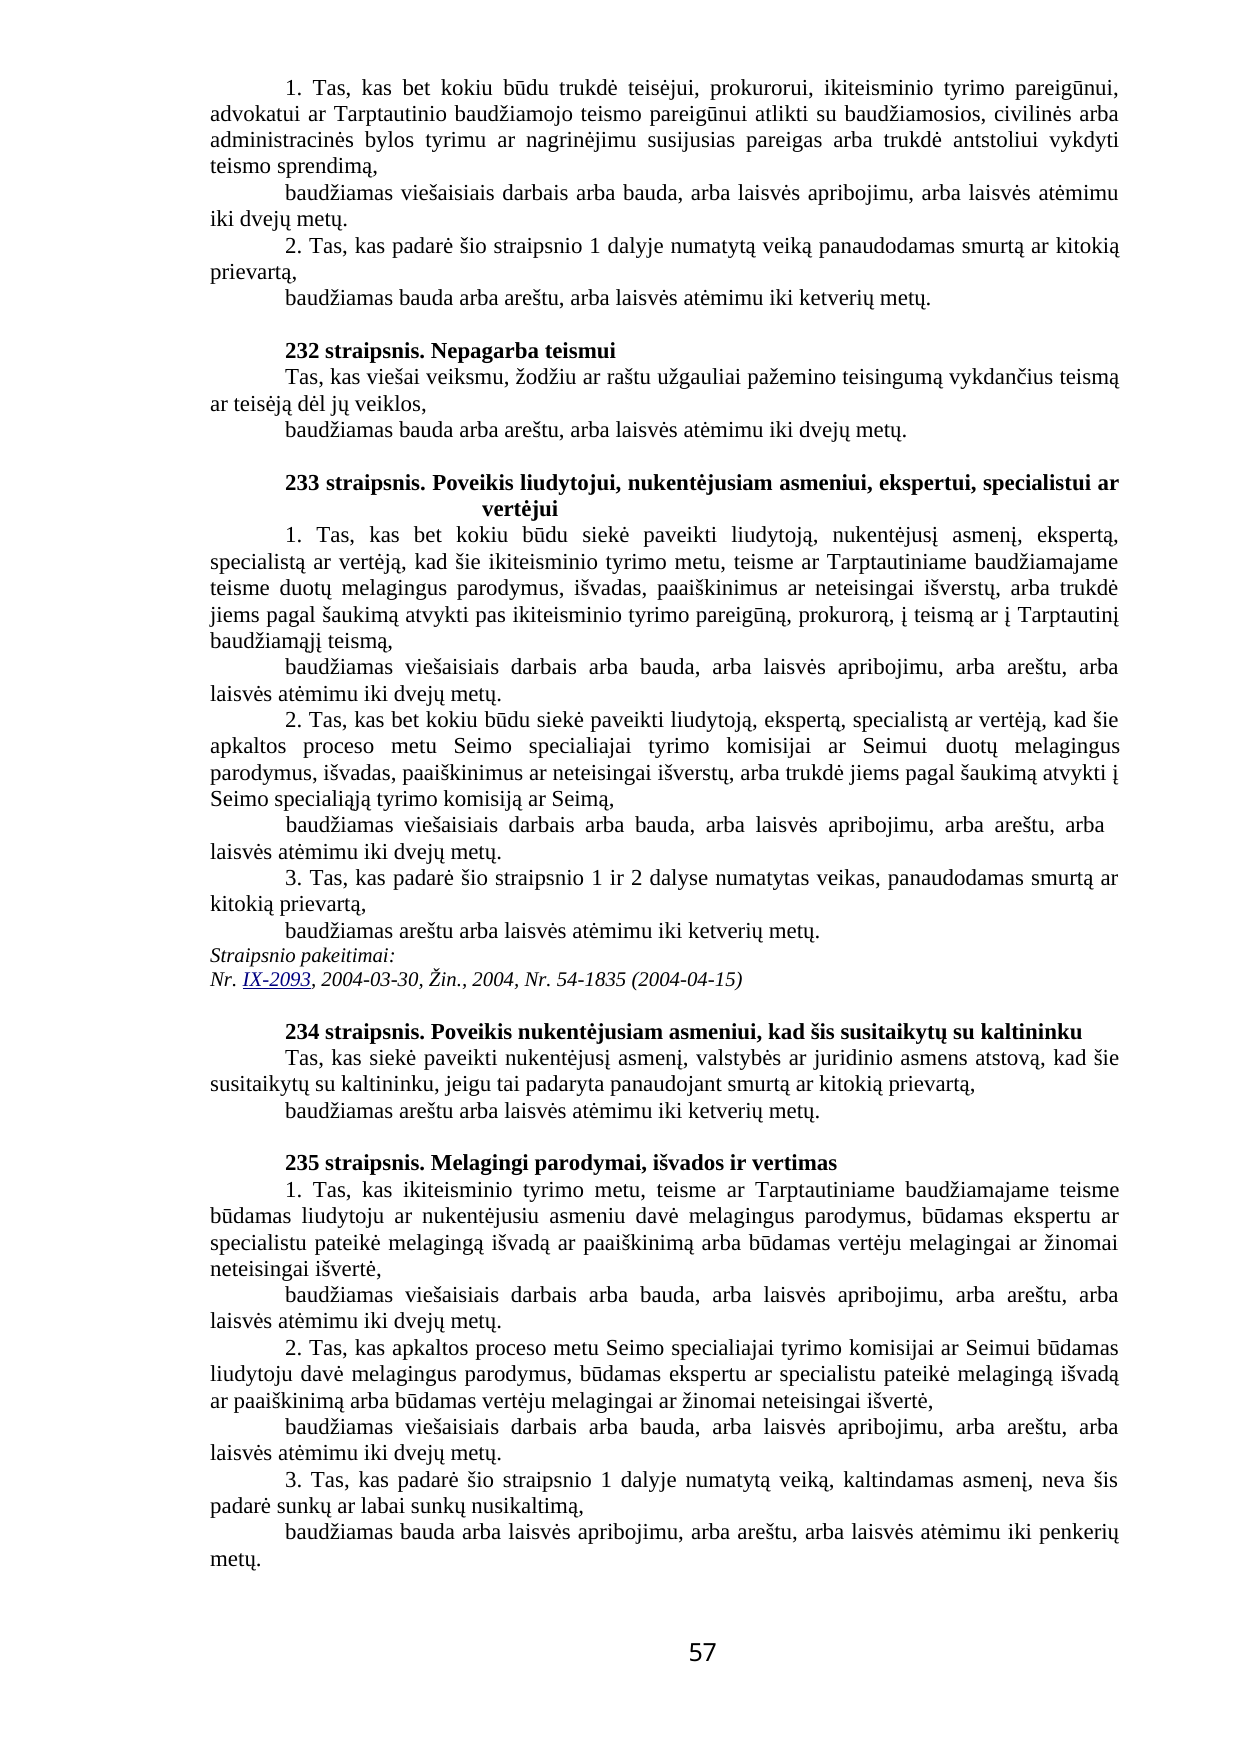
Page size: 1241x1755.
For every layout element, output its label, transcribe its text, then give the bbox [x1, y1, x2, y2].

text baudžiamas areštu arba laisvės atėmimu iki ketverių metų. [210, 917, 1120, 943]
text baudžiamas viešaisiais darbais arba bauda, arba laisvės apribojimu, arba laisvės atėmimu iki dvejų metų. [210, 179, 1120, 232]
text baudžiamas bauda arba areštu, arba laisvės atėmimu iki dvejų metų. [210, 416, 1120, 442]
text 235 straipsnis. Melagingi parodymai, išvados ir vertimas [210, 1149, 1120, 1176]
text Straipsnio pakeitimai: [210, 943, 1120, 967]
text baudžiamas viešaisiais darbais arba bauda, arba laisvės apribojimu, arba areštu, arba laisvės atėmimu iki dvejų metų. [210, 1413, 1120, 1466]
text Tas, kas viešai veiksmu, žodžiu ar raštu užgauliai pažemino teisingumą vykdančius teismą ar teisėją dėl jų veiklos, [210, 363, 1120, 416]
text 1. Tas, kas bet kokiu būdu trukdė teisėjui, prokurorui, ikiteisminio tyrimo pareigūnui, advokatui ar Tarptautinio baudžiamojo teismo pareigūnui atlikti su baudžiamosios, civilinės arba administracinės bylos tyrimu ar nagrinėjimu susijusias pareigas arba trukdė antstoliui vykdyti teismo sprendimą, [210, 73, 1120, 179]
text 1. Tas, kas ikiteisminio tyrimo metu, teisme ar Tarptautiniame baudžiamajame teisme būdamas liudytoju ar nukentėjusiu asmeniu davė melagingus parodymus, būdamas ekspertu ar specialistu pateikė melagingą išvadą ar paaiškinimą arba būdamas vertėju melagingai ar žinomai neteisingai išvertė, [210, 1176, 1120, 1281]
text 3. Tas, kas padarė šio straipsnio 1 dalyje numatytą veiką, kaltindamas asmenį, neva šis padarė sunkų ar labai sunkų nusikaltimą, [210, 1466, 1120, 1518]
text baudžiamas bauda arba areštu, arba laisvės atėmimu iki ketverių metų. [210, 284, 1120, 311]
text 1. Tas, kas bet kokiu būdu siekė paveikti liudytoją, nukentėjusį asmenį, ekspertą, specialistą ar vertėją, kad šie ikiteisminio tyrimo metu, teisme ar Tarptautiniame baudžiamajame teisme duotų melagingus parodymus, išvadas, paaiškinimus ar neteisingai išverstų, arba trukdė jiems pagal šaukimą atvykti pas ikiteisminio tyrimo pareigūną, prokurorą, į teismą ar į Tarptautinį baudžiamąjį teismą, [210, 522, 1120, 653]
text 233 straipsnis. Poveikis liudytojui, nukentėjusiam asmeniui, ekspertui, specialistui ar vertėjui [285, 469, 1120, 522]
text baudžiamas areštu arba laisvės atėmimu iki ketverių metų. [210, 1097, 1120, 1123]
text baudžiamas viešaisiais darbais arba bauda, arba laisvės apribojimu, arba areštu, arba laisvės atėmimu iki dvejų metų. [210, 1281, 1120, 1334]
text 2. Tas, kas bet kokiu būdu siekė paveikti liudytoją, ekspertą, specialistą ar vertėją, kad šie apkaltos proceso metu Seimo specialiajai tyrimo komisijai ar Seimui duotų melagingus parodymus, išvadas, paaiškinimus ar neteisingai išverstų, arba trukdė jiems pagal šaukimą atvykti į Seimo specialiąją tyrimo komisiją ar Seimą, [210, 706, 1120, 811]
text 3. Tas, kas padarė šio straipsnio 1 ir 2 dalyse numatytas veikas, panaudodamas smurtą ar kitokią prievartą, [210, 864, 1120, 917]
text 2. Tas, kas padarė šio straipsnio 1 dalyje numatytą veiką panaudodamas smurtą ar kitokią prievartą, [210, 232, 1120, 284]
text baudžiamas bauda arba laisvės apribojimu, arba areštu, arba laisvės atėmimu iki penkerių metų. [210, 1518, 1120, 1571]
text 2. Tas, kas apkaltos proceso metu Seimo specialiajai tyrimo komisijai ar Seimui būdamas liudytoju davė melagingus parodymus, būdamas ekspertu ar specialistu pateikė melagingą išvadą ar paaiškinimą arba būdamas vertėju melagingai ar žinomai neteisingai išvertė, [210, 1334, 1120, 1413]
text baudžiamas viešaisiais darbais arba bauda, arba laisvės apribojimu, arba areštu, arba laisvės atėmimu iki dvejų metų. [210, 653, 1120, 706]
text 232 straipsnis. Nepagarba teismui [210, 337, 1120, 363]
text 234 straipsnis. Poveikis nukentėjusiam asmeniui, kad šis susitaikytų su kaltininku [285, 1018, 1120, 1044]
text Nr. IX-2093, 2004-03-30, Žin., 2004, Nr. 54-1835 (2004-04-15) [210, 967, 1120, 991]
text baudžiamas viešaisiais darbais arba bauda, arba laisvės apribojimu, arba areštu, arba laisvės atėmimu iki dvejų metų. [210, 811, 1106, 864]
text Tas, kas siekė paveikti nukentėjusį asmenį, valstybės ar juridinio asmens atstovą, kad šie susitaikytų su kaltininku, jeigu tai padaryta panaudojant smurtą ar kitokią prievartą, [210, 1044, 1120, 1097]
